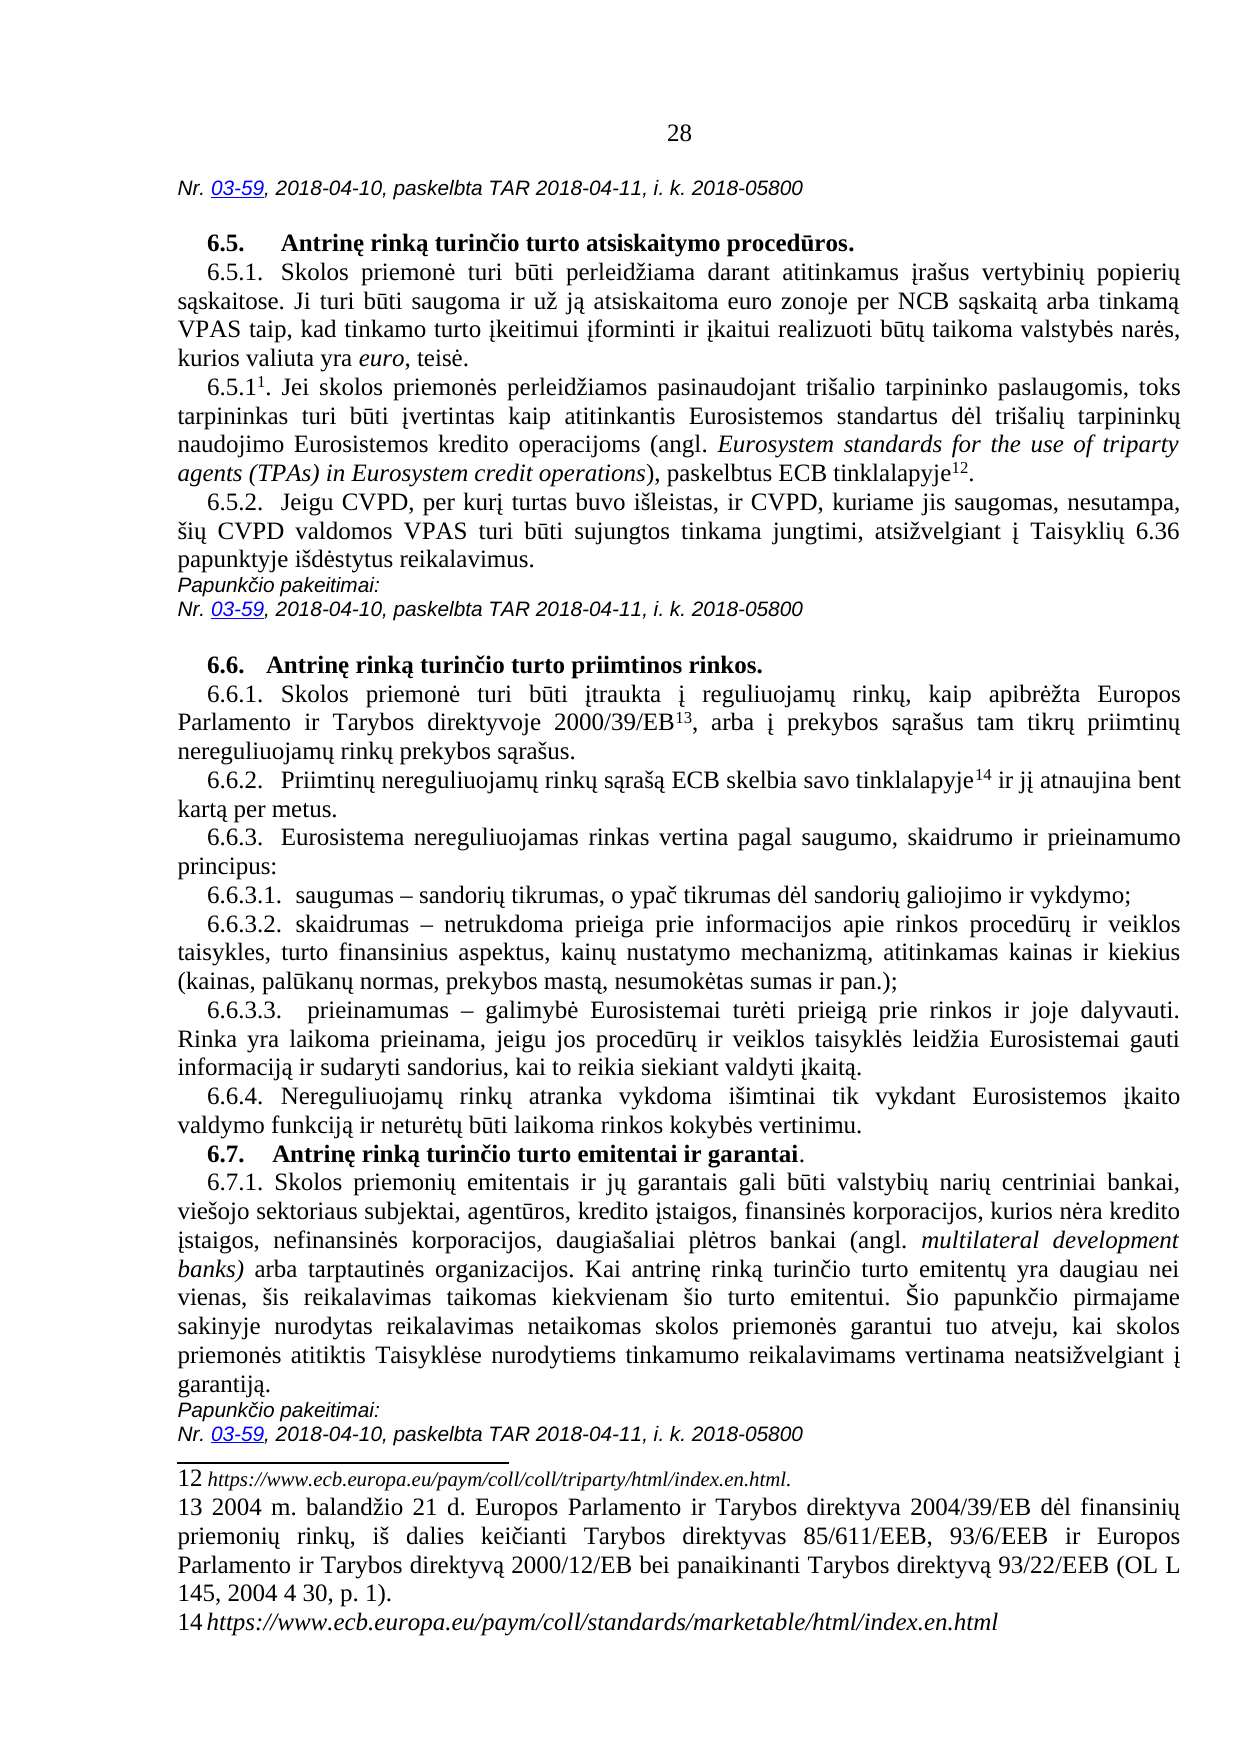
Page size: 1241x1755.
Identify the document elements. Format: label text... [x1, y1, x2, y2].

text 6.7. Antrinę rinką turinčio turto emitentai ir garantai. [177, 1139, 1181, 1167]
text 6.5.1. Skolos priemonė turi būti perleidžiama darant atitinkamus įrašus vertybinių popierių sąskaitose. Ji turi būti saugoma ir už ją atsiskaitoma euro zonoje per NCB sąskaitą arba tinkamą VPAS taip, kad tinkamo turto įkeitimui įforminti ir įkaitui realizuoti būtų taikoma valstybės narės, kurios valiuta yra euro, teisė. [177, 257, 1181, 372]
text 6.5.2. Jeigu CVPD, per kurį turtas buvo išleistas, ir CVPD, kuriame jis saugomas, nesutampa, šių CVPD valdomos VPAS turi būti sujungtos tinkama jungtimi, atsižvelgiant į Taisyklių 6.36 papunktyje išdėstytus reikalavimus. [177, 487, 1181, 573]
text Papunkčio pakeitimai: [177, 573, 1181, 597]
text 6.6.3.2. skaidrumas – netrukdoma prieiga prie informacijos apie rinkos procedūrų ir veiklos taisykles, turto finansinius aspektus, kainų nustatymo mechanizmą, atitinkamas kainas ir kiekius (kainas, palūkanų normas, prekybos mastą, nesumokėtas sumas ir pan.); [177, 909, 1181, 995]
text 6.7.1. Skolos priemonių emitentais ir jų garantais gali būti valstybių narių centriniai bankai, viešojo sektoriaus subjektai, agentūros, kredito įstaigos, finansinės korporacijos, kurios nėra kredito įstaigos, nefinansinės korporacijos, daugiašaliai plėtros bankai (angl. multilateral development banks) arba tarptautinės organizacijos. Kai antrinę rinką turinčio turto emitentų yra daugiau nei vienas, šis reikalavimas taikomas kiekvienam šio turto emitentui. Šio papunkčio pirmajame sakinyje nurodytas reikalavimas netaikomas skolos priemonės garantui tuo atveju, kai skolos priemonės atitiktis Taisyklėse nurodytiems tinkamumo reikalavimams vertinama neatsižvelgiant į garantiją. [177, 1167, 1181, 1397]
text 6.6.4. Nereguliuojamų rinkų atranka vykdoma išimtinai tik vykdant Eurosistemos įkaito valdymo funkciją ir neturėtų būti laikoma rinkos kokybės vertinimu. [177, 1081, 1181, 1139]
text 6.5.11. Jei skolos priemonės perleidžiamos pasinaudojant trišalio tarpininko paslaugomis, toks tarpininkas turi būti įvertintas kaip atitinkantis Eurosistemos standartus dėl trišalių tarpininkų naudojimo Eurosistemos kredito operacijoms (angl. Eurosystem standards for the use of triparty agents (TPAs) in Eurosystem credit operations), paskelbtus ECB tinklalapyje. [177, 372, 1181, 487]
text 6.6.2. Priimtinų nereguliuojamų rinkų sąrašą ECB skelbia savo tinklalapyje ir jį atnaujina bent kartą per metus. [177, 765, 1181, 822]
text 6.6.1. Skolos priemonė turi būti įtraukta į reguliuojamų rinkų, kaip apibrėžta Europos Parlamento ir Tarybos direktyvoje 2000/39/EB, arba į prekybos sąrašus tam tikrų priimtinų nereguliuojamų rinkų prekybos sąrašus. [177, 679, 1181, 765]
text Nr. 03-59, 2018-04-10, paskelbta TAR 2018-04-11, i. k. 2018-05800 [177, 1421, 1181, 1445]
text 6.6.3.3. prieinamumas – galimybė Eurosistemai turėti prieigą prie rinkos ir joje dalyvauti. Rinka yra laikoma prieinama, jeigu jos procedūrų ir veiklos taisyklės leidžia Eurosistemai gauti informaciją ir sudaryti sandorius, kai to reikia siekiant valdyti įkaitą. [177, 995, 1181, 1081]
text Papunkčio pakeitimai: [177, 1397, 1181, 1421]
text https://www.ecb.europa.eu/paym/coll/standards/marketable/html/index.en.html [177, 1607, 1181, 1636]
text https://www.ecb.europa.eu/paym/coll/coll/triparty/html/index.en.html. [177, 1463, 1181, 1492]
text 6.5. Antrinę rinką turinčio turto atsiskaitymo procedūros. [177, 228, 1181, 257]
text 2004 m. balandžio 21 d. Europos Parlamento ir Tarybos direktyva 2004/39/EB dėl finansinių priemonių rinkų, iš dalies keičianti Tarybos direktyvas 85/611/EEB, 93/6/EEB ir Europos Parlamento ir Tarybos direktyvą 2000/12/EB bei panaikinanti Tarybos direktyvą 93/22/EEB (OL L 145, 2004 4 30, p. 1). [177, 1492, 1181, 1607]
text 6.6.3. Eurosistema nereguliuojamas rinkas vertina pagal saugumo, skaidrumo ir prieinamumo principus: [177, 822, 1181, 880]
text 6.6.3.1. saugumas – sandorių tikrumas, o ypač tikrumas dėl sandorių galiojimo ir vykdymo; [177, 880, 1181, 909]
text 6.6. Antrinę rinką turinčio turto priimtinos rinkos. [177, 650, 1181, 679]
text Nr. 03-59, 2018-04-10, paskelbta TAR 2018-04-11, i. k. 2018-05800 [177, 176, 1181, 199]
text Nr. 03-59, 2018-04-10, paskelbta TAR 2018-04-11, i. k. 2018-05800 [177, 597, 1181, 621]
